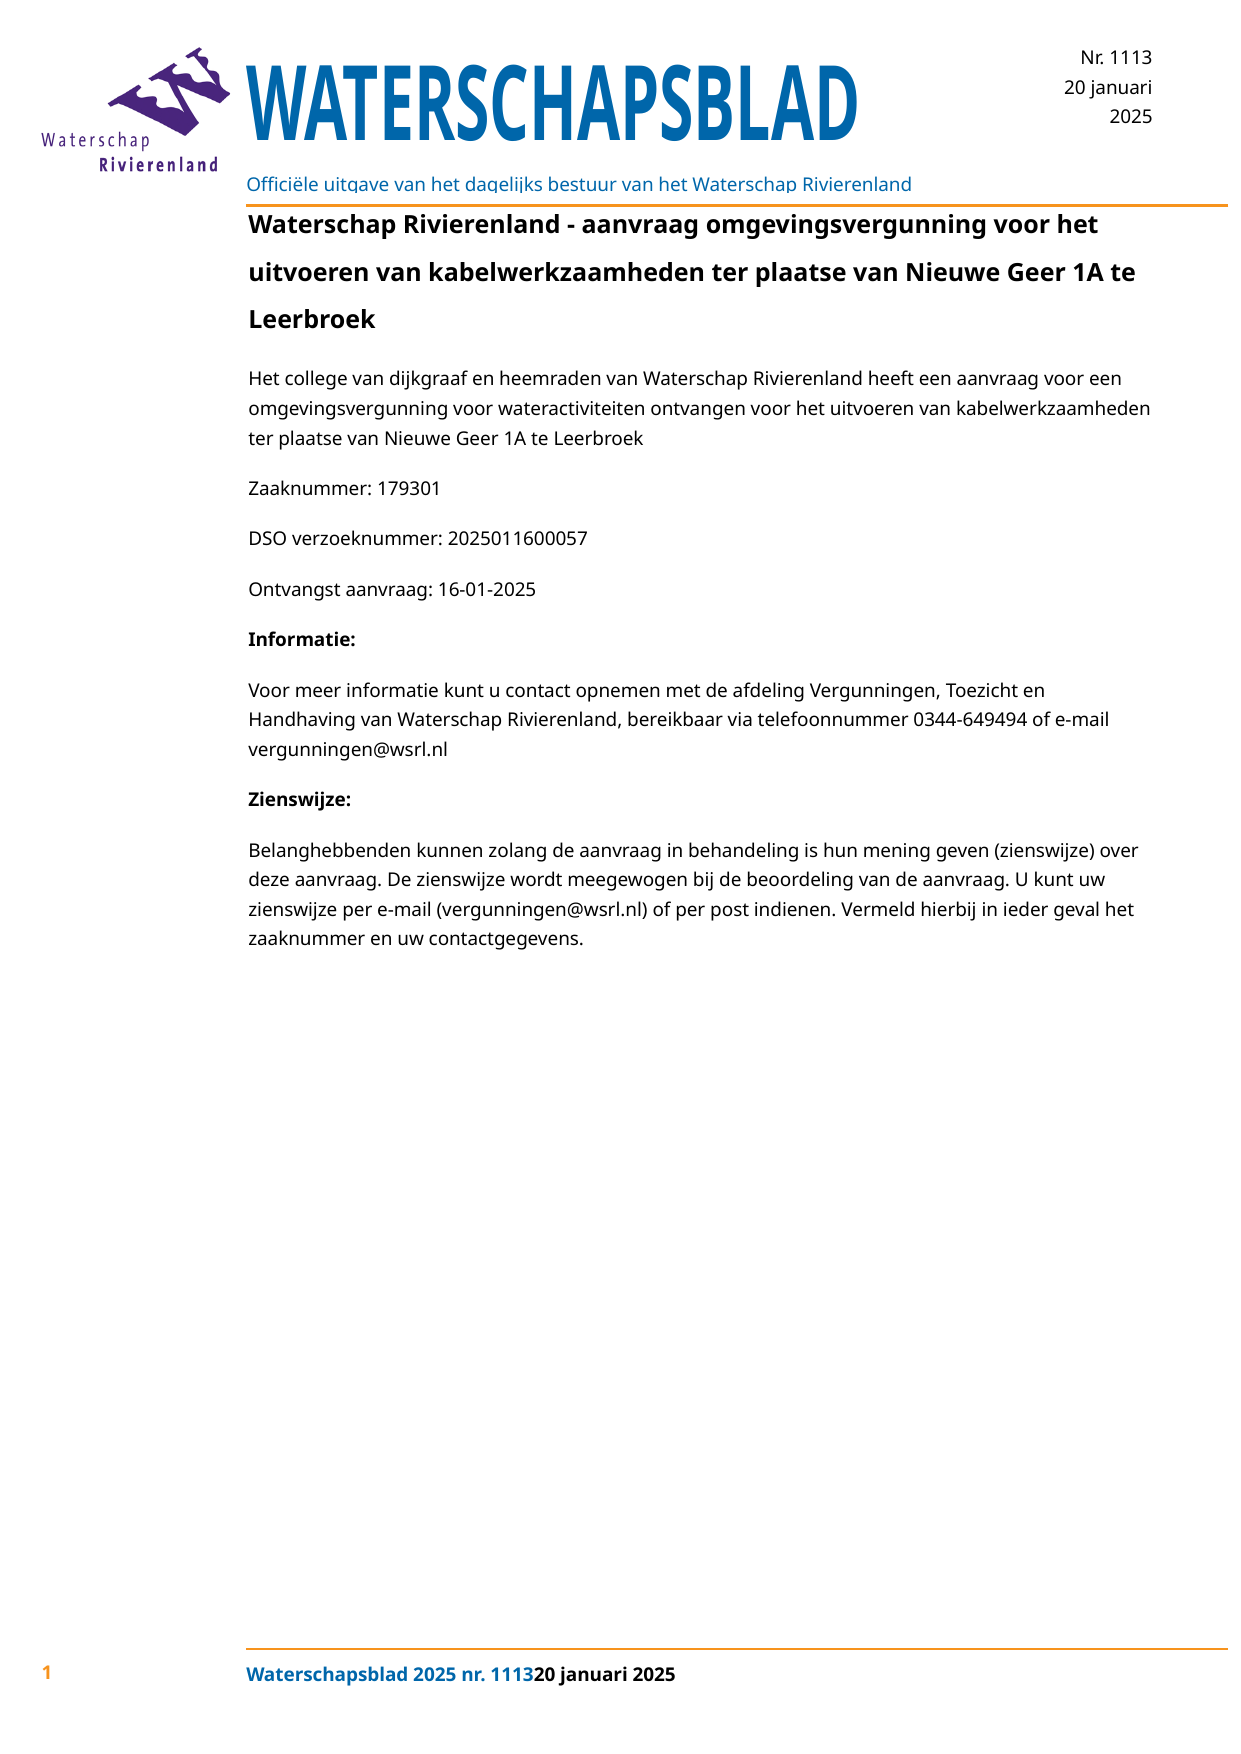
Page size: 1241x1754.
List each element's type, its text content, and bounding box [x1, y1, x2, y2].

picture [41, 47, 231, 172]
text DSO verzoeknummer: 2025011600057 [248, 526, 1152, 551]
text Zienswijze: [248, 786, 1152, 812]
text Informatie: [248, 626, 1152, 652]
text Ontvangst aanvraag: 16-01-2025 [248, 576, 1152, 602]
text Belanghebbenden kunnen zolang de aanvraag in behandeling is hun mening geven (zienswijze) over deze aanvraag. De zienswijze wordt meegewogen bij de beoordeling van de aanvraag. U kunt uw zienswijze per e-mail (vergunningen@wsrl.nl) of per post indienen. Vermeld hierbij in ieder geval het zaaknummer en uw contactgegevens. [248, 837, 1152, 951]
text Zaaknummer: 179301 [248, 475, 1152, 501]
text Het college van dijkgraaf en heemraden van Waterschap Rivierenland heeft een aanvraag voor een omgevingsvergunning voor wateractiviteiten ontvangen voor het uitvoeren van kabelwerkzaamheden ter plaatse van Nieuwe Geer 1A te Leerbroek [248, 366, 1152, 450]
text Voor meer informatie kunt u contact opnemen met de afdeling Vergunningen, Toezicht en Handhaving van Waterschap Rivierenland, bereikbaar via telefoonnummer 0344-649494 of e-mail vergunningen@wsrl.nl [248, 677, 1152, 762]
text Waterschap Rivierenland - aanvraag omgevingsvergunning voor het uitvoeren van kabelwerkzaamheden ter plaatse van Nieuwe Geer 1A te Leerbroek [248, 207, 1152, 336]
